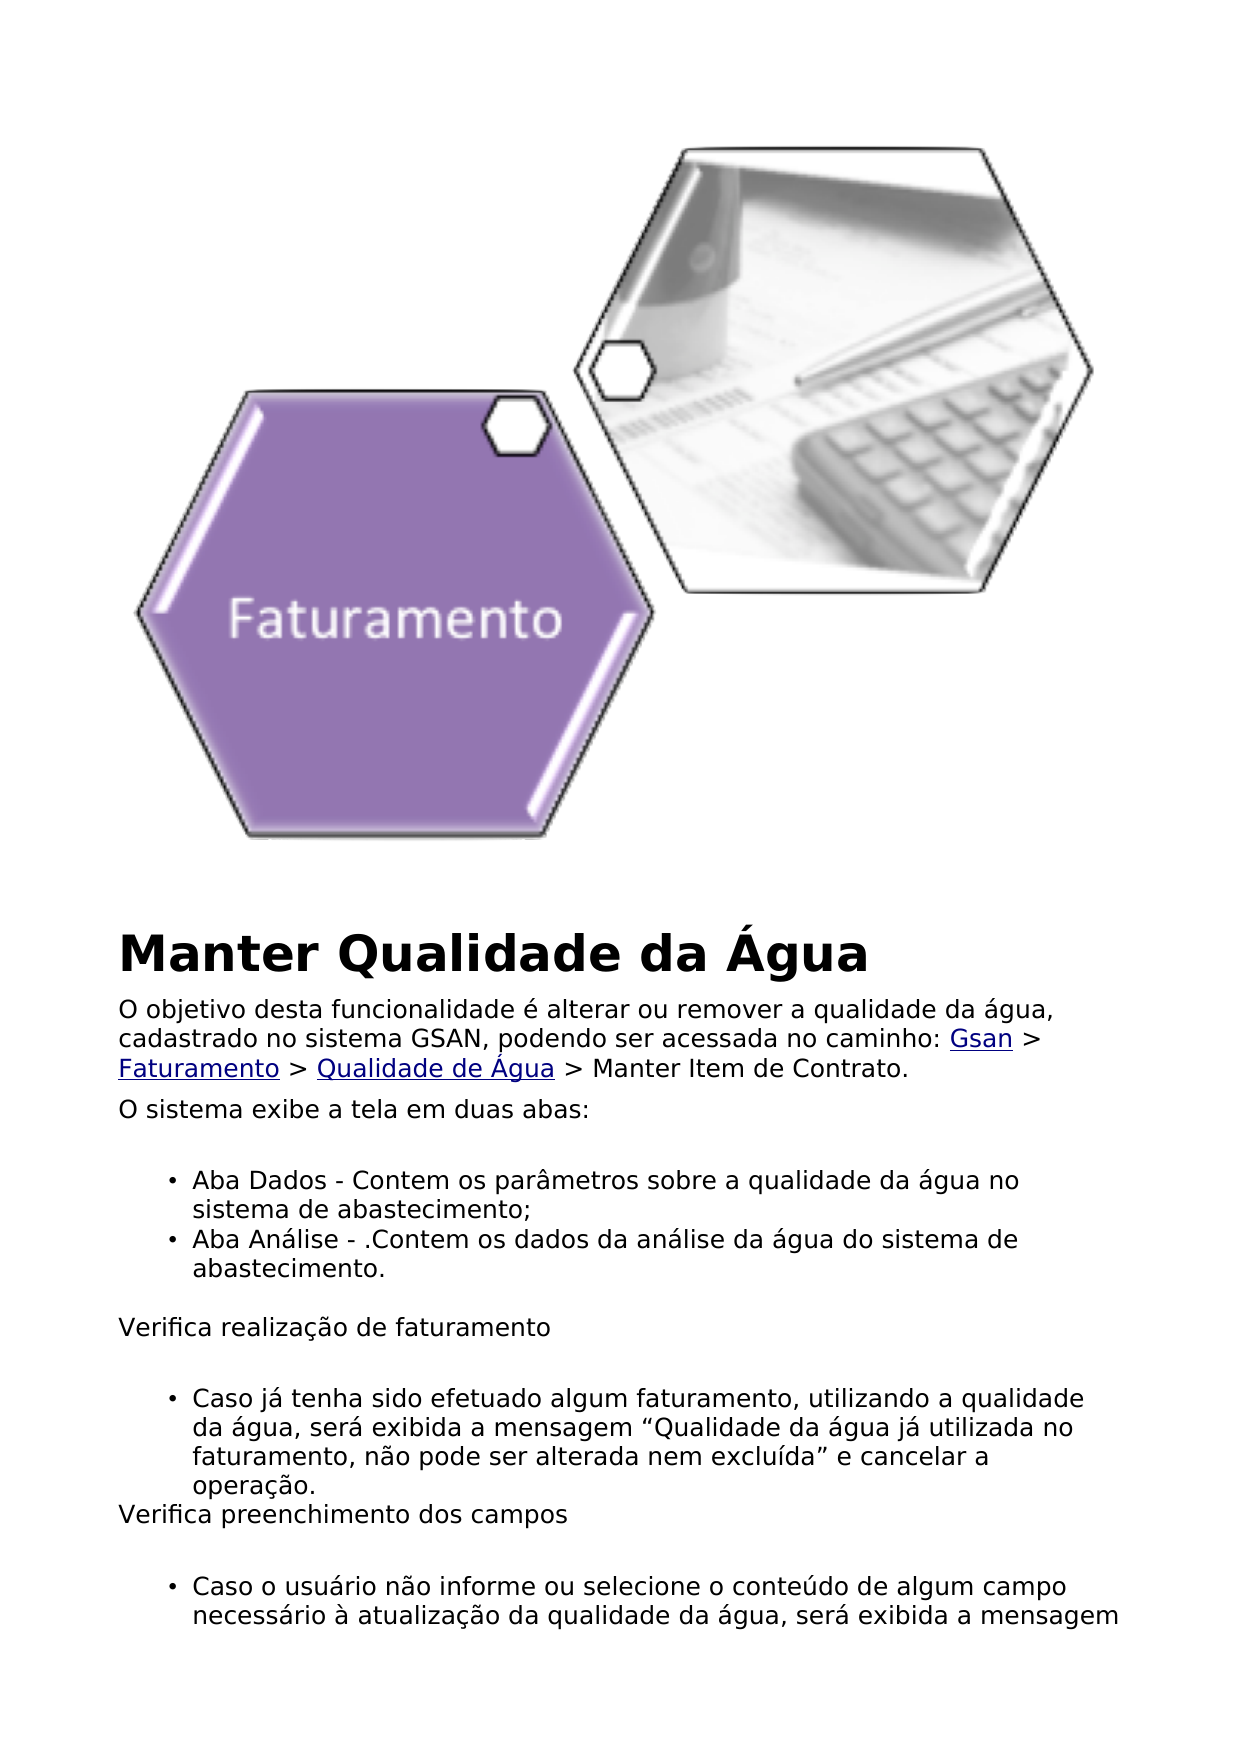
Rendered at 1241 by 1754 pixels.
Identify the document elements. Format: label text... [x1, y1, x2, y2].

list Caso já tenha sido efetuado algum faturamento, utilizando a qualidade da água, será exibida a mensagem “Qualidade da água já utilizada no faturamento, não pode ser alterada nem excluída” e cancelar a operação. [177, 1384, 1122, 1501]
subtitle Manter Qualidade da Água [118, 925, 1122, 983]
picture [118, 118, 1123, 858]
list Aba Dados - Contem os parâmetros sobre a qualidade da água no sistema de abastecimento; [177, 1167, 1122, 1225]
text Verifica realização de faturamento [118, 1313, 1122, 1342]
text O sistema exibe a tela em duas abas: [118, 1095, 1122, 1124]
list Aba Análise - .Contem os dados da análise da água do sistema de abastecimento. [177, 1225, 1122, 1283]
text Verifica preenchimento dos campos [118, 1501, 1122, 1530]
list Caso o usuário não informe ou selecione o conteúdo de algum campo necessário à atualização da qualidade da água, será exibida a mensagem [177, 1572, 1122, 1630]
text O objetivo desta funcionalidade é alterar ou remover a qualidade da água, cadastrado no sistema GSAN, podendo ser acessada no caminho: Gsan > Faturamento > Qualidade de Água > Manter Item de Contrato. [118, 995, 1122, 1083]
